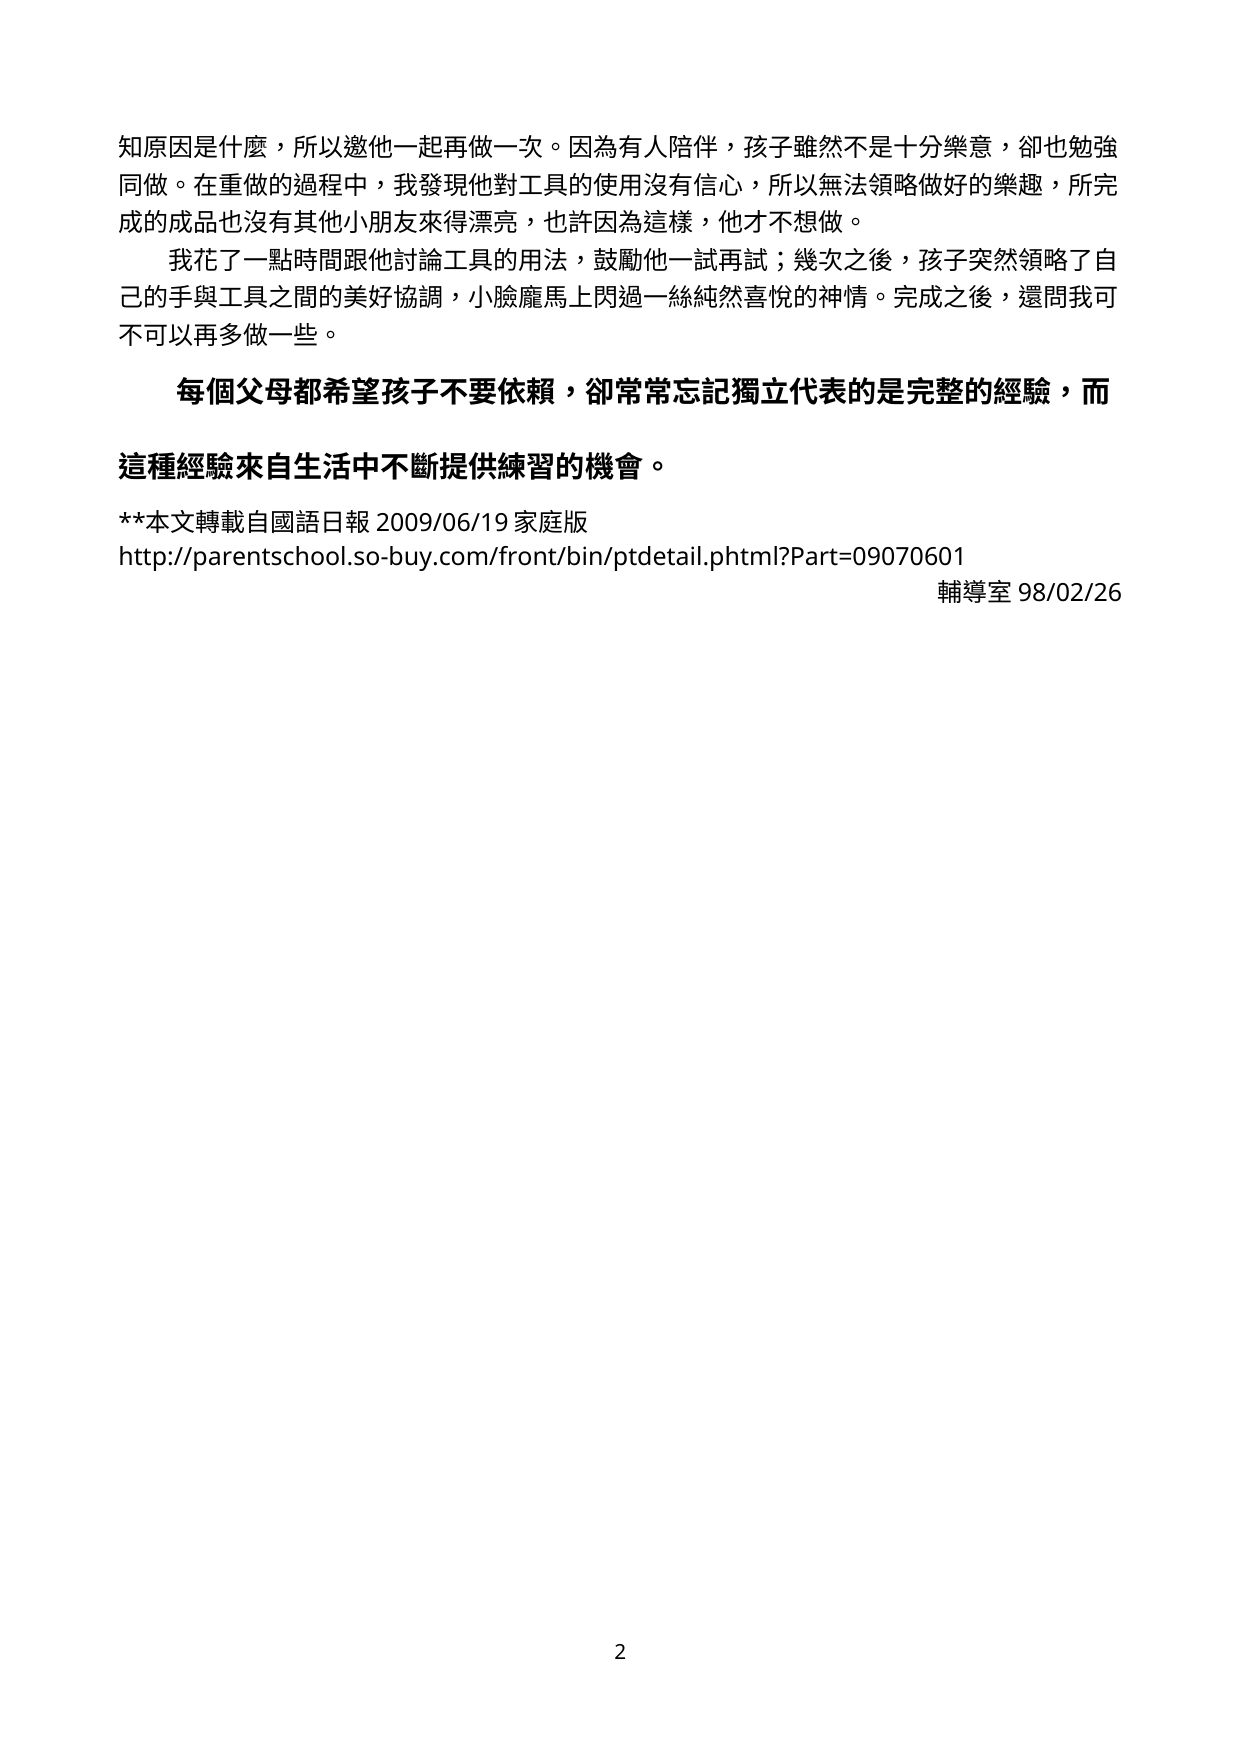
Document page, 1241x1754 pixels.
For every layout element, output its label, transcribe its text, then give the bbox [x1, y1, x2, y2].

text 我花了一點時間跟他討論工具的用法，鼓勵他一試再試；幾次之後，孩子突然領略了自己的手與工具之間的美好協調，小臉龐馬上閃過一絲純然喜悅的神情。完成之後，還問我可不可以再多做一些。 [118, 239, 1122, 352]
text 知原因是什麼，所以邀他一起再做一次。因為有人陪伴，孩子雖然不是十分樂意，卻也勉強同做。在重做的過程中，我發現他對工具的使用沒有信心，所以無法領略做好的樂趣，所完成的成品也沒有其他小朋友來得漂亮，也許因為這樣，他才不想做。 [118, 127, 1122, 239]
text http://parentschool.so-buy.com/front/bin/ptdetail.phtml?Part=09070601 [118, 538, 1122, 572]
text 每個父母都希望孩子不要依賴，卻常常忘記獨立代表的是完整的經驗，而這種經驗來自生活中不斷提供練習的機會。 [118, 352, 1122, 502]
text 輔導室98/02/26 [118, 572, 1122, 610]
text **本文轉載自國語日報2009/06/19家庭版 [118, 502, 1122, 538]
